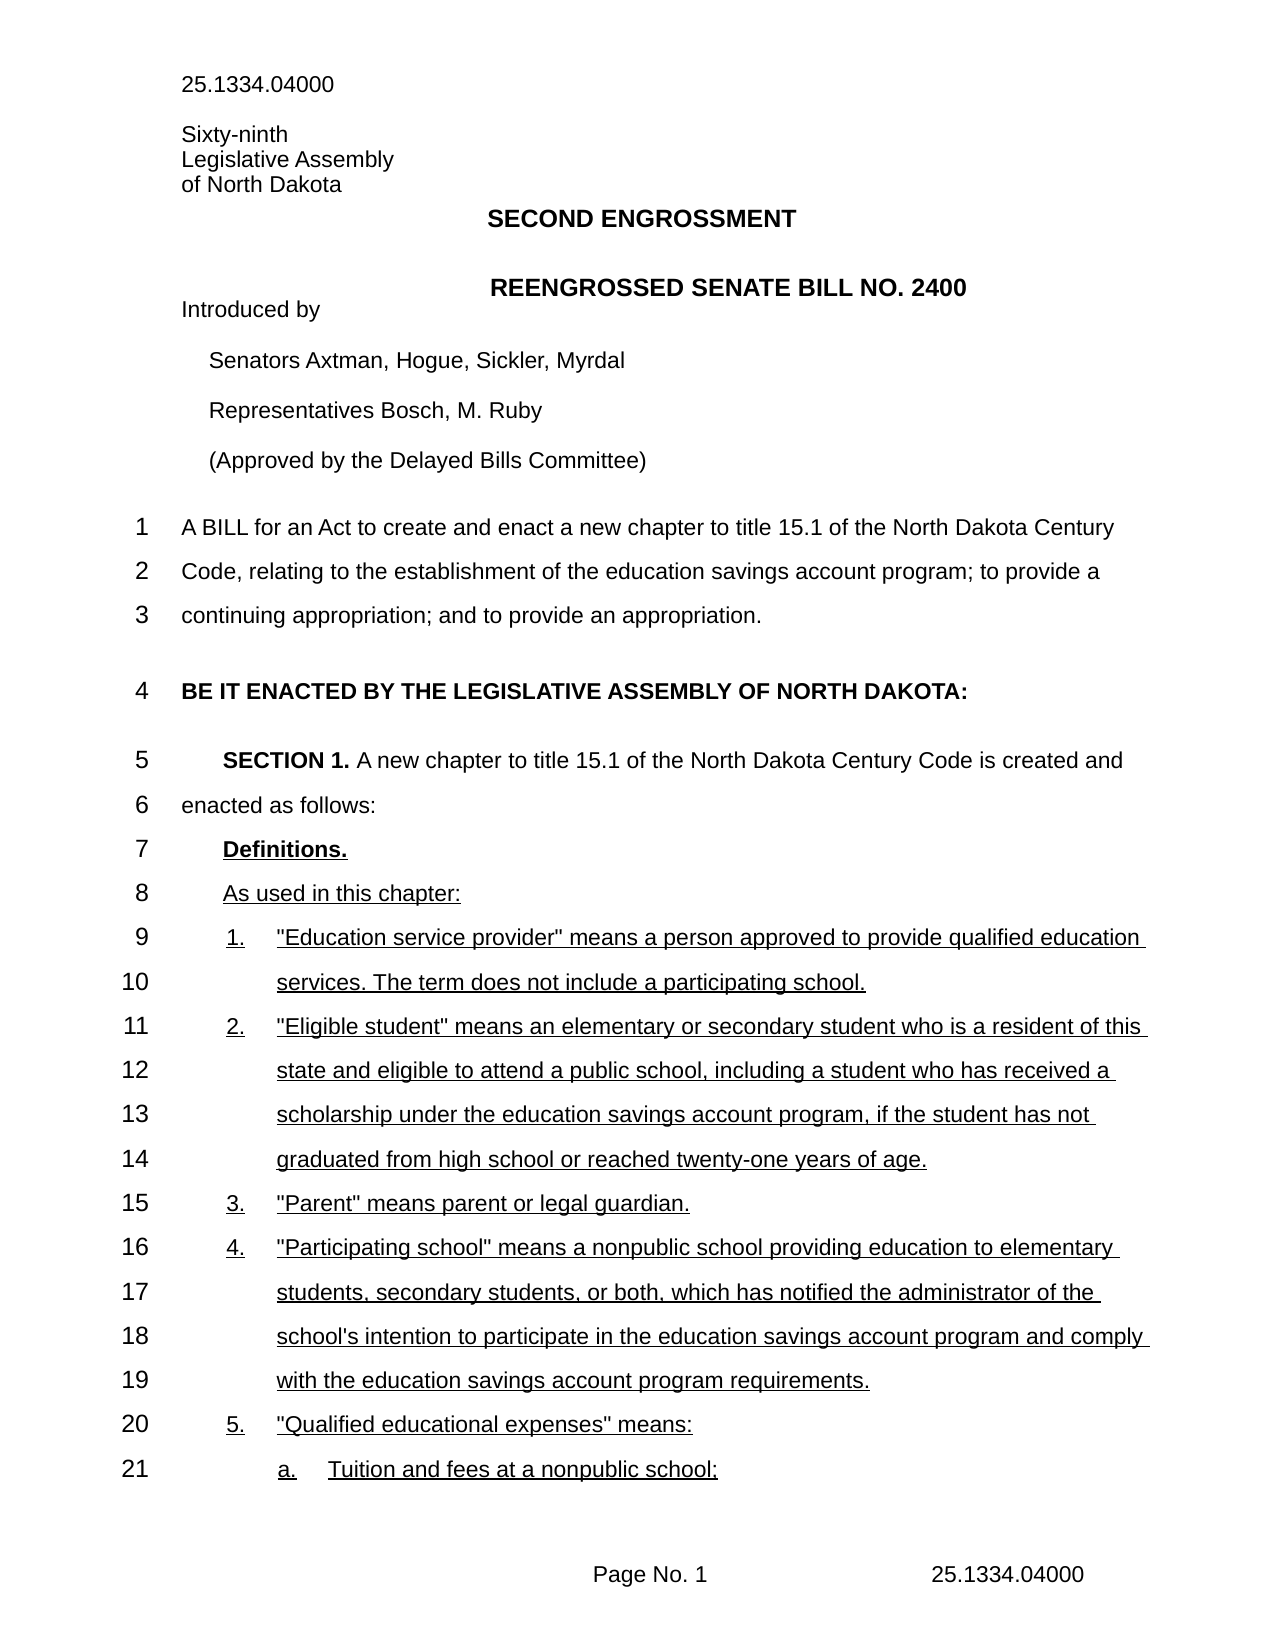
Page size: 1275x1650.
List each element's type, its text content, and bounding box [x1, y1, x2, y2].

title A BILL for an Act to create and enact a new chapter to title 15.1 of the North Dakota Century Code, relating to the establishment of the education savings account program; to provide a continuing appropriation; and to provide an appropriation. [181, 500, 1154, 633]
text a. Tuition and fees at a nonpublic school; [181, 1442, 1154, 1486]
subtitle Definitions. [181, 822, 1154, 866]
text As used in this chapter: [181, 866, 1154, 910]
text Sixty-ninth [181, 123, 1154, 148]
text SECTION 1. A new chapter to title 15.1 of the North Dakota Century Code is created and enacted as follows: [181, 733, 1154, 822]
text 3. "Parent" means parent or legal guardian. [181, 1176, 1154, 1220]
text Senators Axtman, Hogue, Sickler, Myrdal [208, 350, 1154, 373]
title SECOND ENGROSSMENT [487, 206, 797, 233]
title REENGROSSED Senate BILL NO. 2400 [490, 272, 967, 301]
text Representatives Bosch, M. Ruby [208, 400, 1154, 423]
text 1. "Education service provider" means a person approved to provide qualified education services. The term does not include a participating school. [181, 910, 1154, 999]
text 5. "Qualified educational expenses" means: [181, 1397, 1154, 1442]
text Introduced by [181, 298, 1154, 323]
text 4. "Participating school" means a nonpublic school providing education to elementary students, secondary students, or both, which has notified the administrator of the school's intention to participate in the education savings account program and comply with the education savings account program requirements. [181, 1220, 1154, 1397]
text 25.1334.04000 [181, 73, 1154, 98]
text (Approved by the Delayed Bills Committee) [208, 450, 1154, 473]
text BE IT ENACTED BY THE LEGISLATIVE ASSEMBLY OF NORTH DAKOTA: [181, 664, 1154, 708]
text 2. "Eligible student" means an elementary or secondary student who is a resident of this state and eligible to attend a public school, including a student who has received a scholarship under the education savings account program, if the student has not graduated from high school or reached twenty‑one years of age. [181, 999, 1154, 1176]
text of North Dakota [181, 173, 1154, 198]
text Legislative Assembly [181, 148, 1154, 173]
